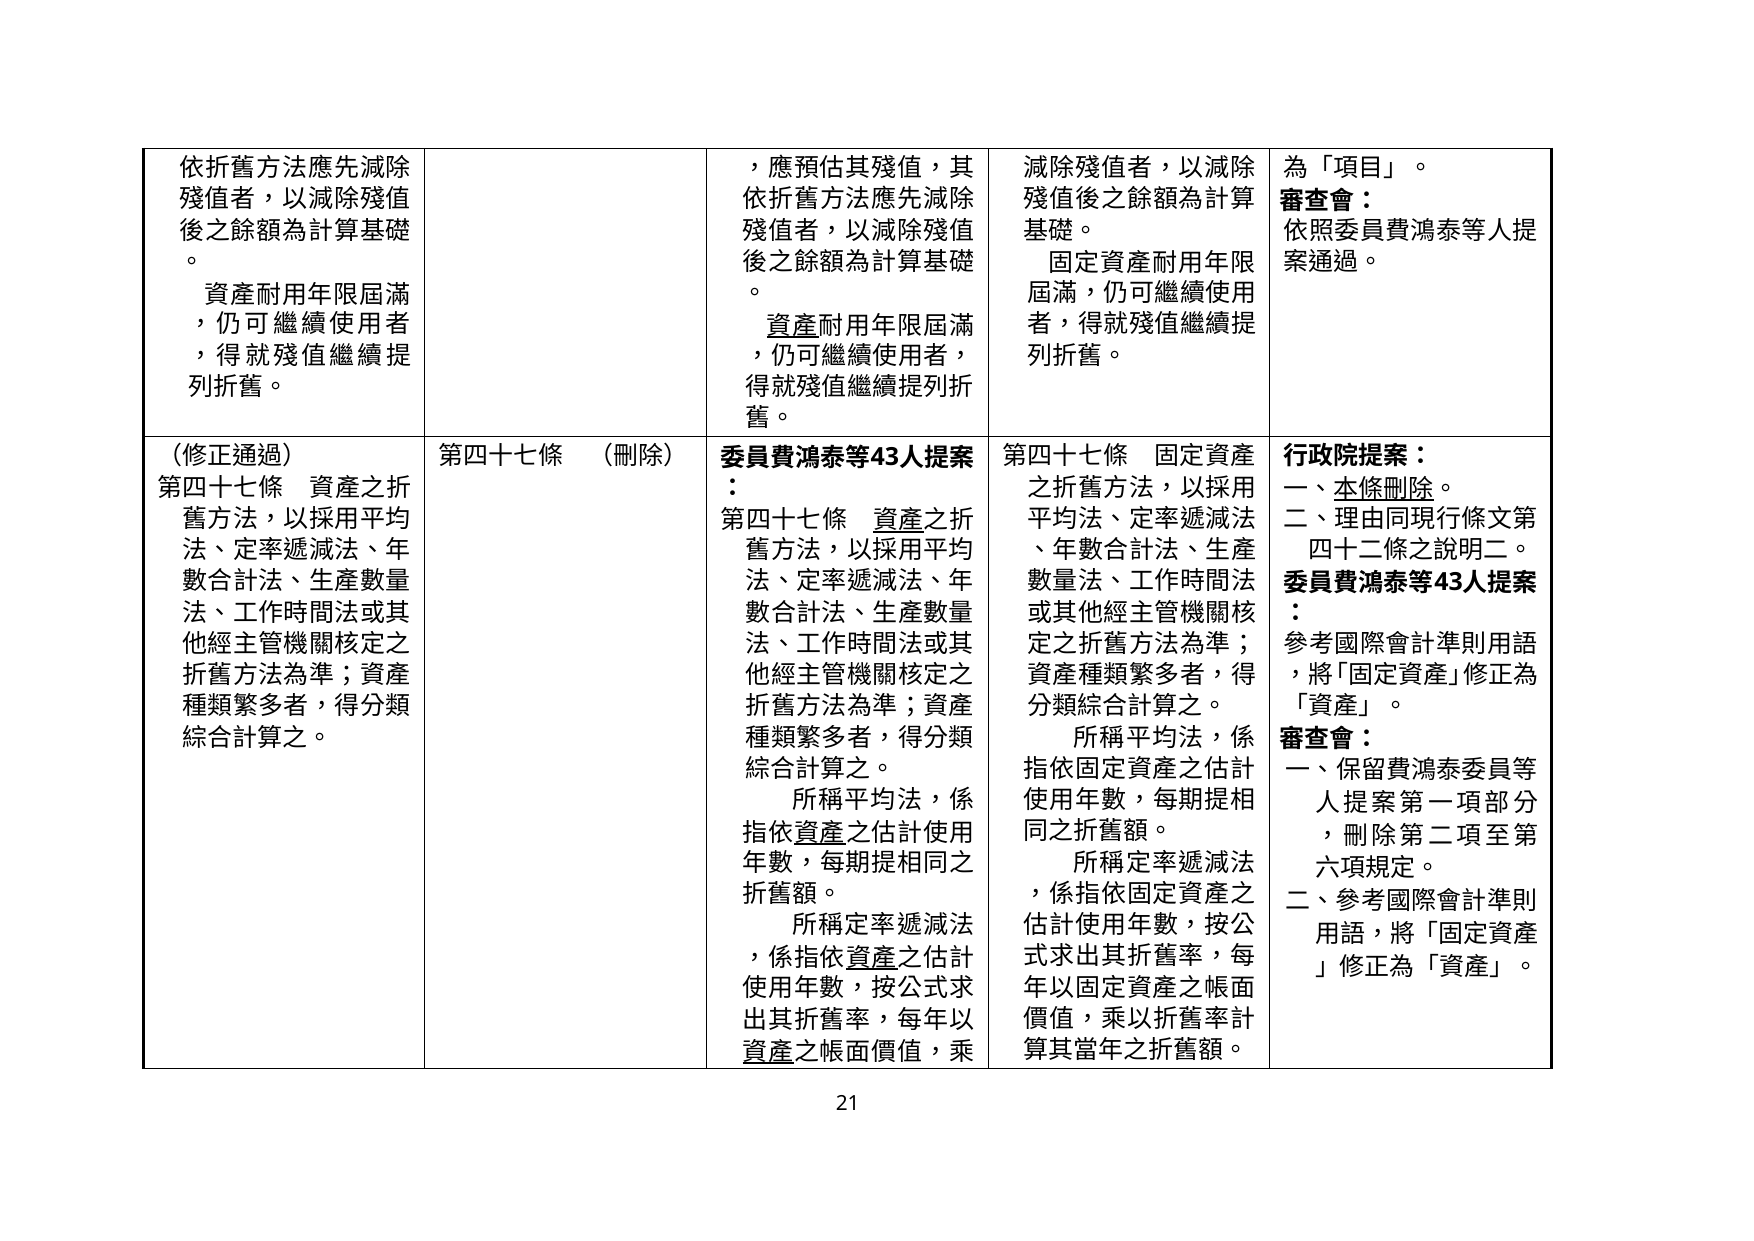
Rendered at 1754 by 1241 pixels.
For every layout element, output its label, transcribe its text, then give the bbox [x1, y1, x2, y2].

table_cell 減除殘值者，以減除殘值後之餘額為計算基礎。 固定資產耐用年限屆滿，仍可繼續使用者，得就殘值繼續提列折舊。 [989, 149, 1269, 436]
table_cell 行政院提案： 一、本條刪除。 二、理由同現行條文第四十二條之說明二。 委員費鴻泰等43人提案： 參考國際會計準則用語，將「固定資產」修正為「資產」。 審查會： 一、保留費鴻泰委員等人提案第一項部分，刪除第二項至第六項規定。 二、參考國際會計準則用語，將「固定資產」修正為「資產」。 [1270, 437, 1550, 1068]
table_cell 委員費鴻泰等43人提案： 第四十七條 資產之折舊方法，以採用平均法、定率遞減法、年數合計法、生產數量法、工作時間法或其他經主管機關核定之折舊方法為準；資產種類繁多者，得分類綜合計算之。 所稱平均法，係指依資產之估計使用年數，每期提相同之折舊額。 所稱定率遞減法，係指依資產之估計使用年數，按公式求出其折舊率，每年以資產之帳面價值，乘 [707, 437, 988, 1068]
table_cell 依折舊方法應先減除殘值者，以減除殘值後之餘額為計算基礎。 資產耐用年限屆滿，仍可繼續使用者，得就殘值繼續提列折舊。 [145, 149, 424, 436]
table_cell 為「項目」。 審查會： 依照委員費鴻泰等人提案通過。 [1270, 149, 1550, 436]
table_cell [425, 149, 706, 436]
table_cell ，應預估其殘值，其依折舊方法應先減除殘值者，以減除殘值後之餘額為計算基礎。 資產耐用年限屆滿，仍可繼續使用者，得就殘值繼續提列折舊。 [707, 149, 988, 436]
table_cell 第四十七條 固定資產之折舊方法，以採用平均法、定率遞減法、年數合計法、生產數量法、工作時間法或其他經主管機關核定之折舊方法為準；資產種類繁多者，得分類綜合計算之。 所稱平均法，係指依固定資產之估計使用年數，每期提相同之折舊額。 所稱定率遞減法，係指依固定資產之估計使用年數，按公式求出其折舊率，每年以固定資產之帳面價值，乘以折舊率計算其當年之折舊額。 [989, 437, 1269, 1068]
table_cell 第四十七條 （刪除） [425, 437, 706, 1068]
table_cell （修正通過） 第四十七條 資產之折舊方法，以採用平均法、定率遞減法、年數合計法、生產數量法、工作時間法或其他經主管機關核定之折舊方法為準；資產種類繁多者，得分類綜合計算之。 [145, 437, 424, 1068]
